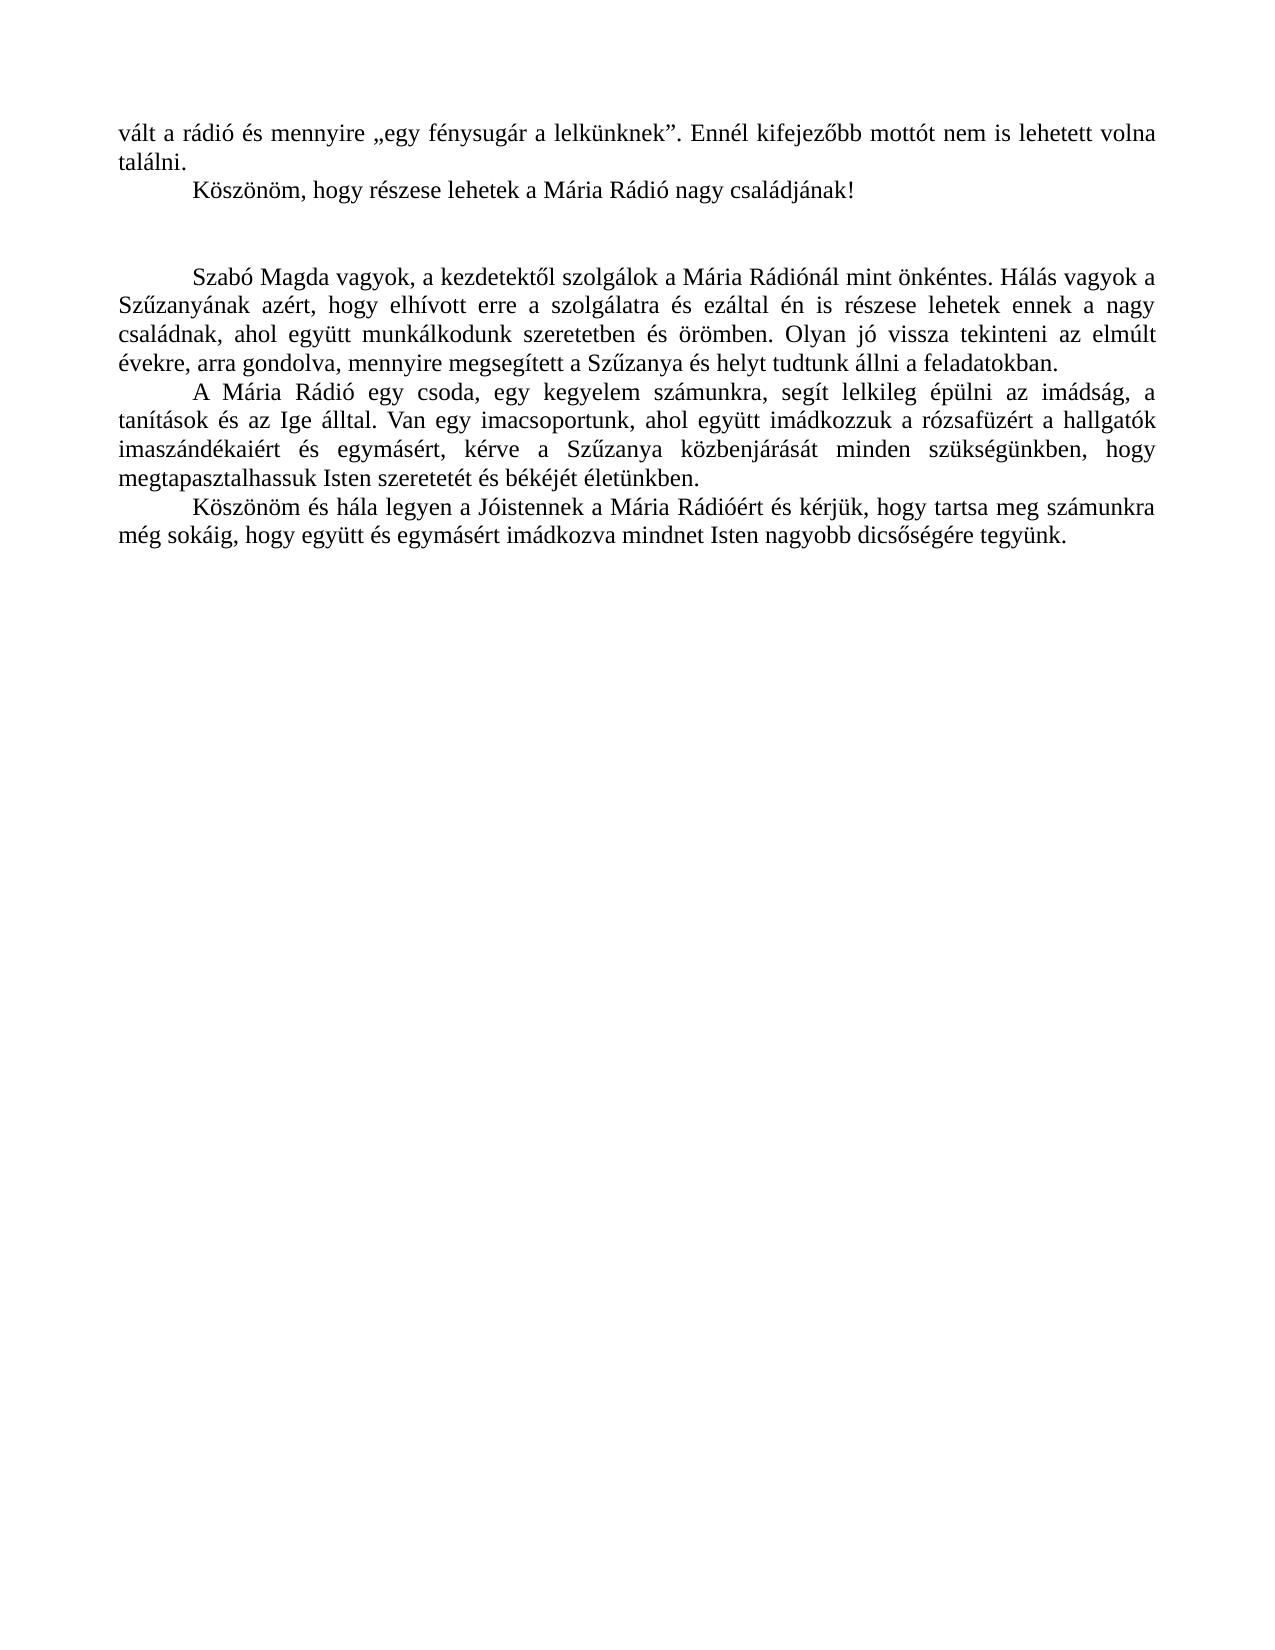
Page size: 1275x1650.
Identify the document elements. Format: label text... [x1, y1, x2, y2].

text Köszönöm és hála legyen a Jóistennek a Mária Rádióért és kérjük, hogy tartsa meg számunkra még sokáig, hogy együtt és egymásért imádkozva mindnet Isten nagyobb dicsőségére tegyünk. [118, 492, 1157, 549]
text vált a rádió és mennyire „egy fénysugár a lelkünknek”. Ennél kifejezőbb mottót nem is lehetett volna találni. [118, 118, 1157, 176]
text Köszönöm, hogy részese lehetek a Mária Rádió nagy családjának! [118, 176, 1157, 204]
text A Mária Rádió egy csoda, egy kegyelem számunkra, segít lelkileg épülni az imádság, a tanítások és az Ige álltal. Van egy imacsoportunk, ahol együtt imádkozzuk a rózsafüzért a hallgatók imaszándékaiért és egymásért, kérve a Szűzanya közbenjárását minden szükségünkben, hogy megtapasztalhassuk Isten szeretetét és békéjét életünkben. [118, 377, 1157, 492]
text Szabó Magda vagyok, a kezdetektől szolgálok a Mária Rádiónál mint önkéntes. Hálás vagyok a Szűzanyának azért, hogy elhívott erre a szolgálatra és ezáltal én is részese lehetek ennek a nagy családnak, ahol együtt munkálkodunk szeretetben és örömben. Olyan jó vissza tekinteni az elmúlt évekre, arra gondolva, mennyire megsegített a Szűzanya és helyt tudtunk állni a feladatokban. [118, 262, 1157, 377]
